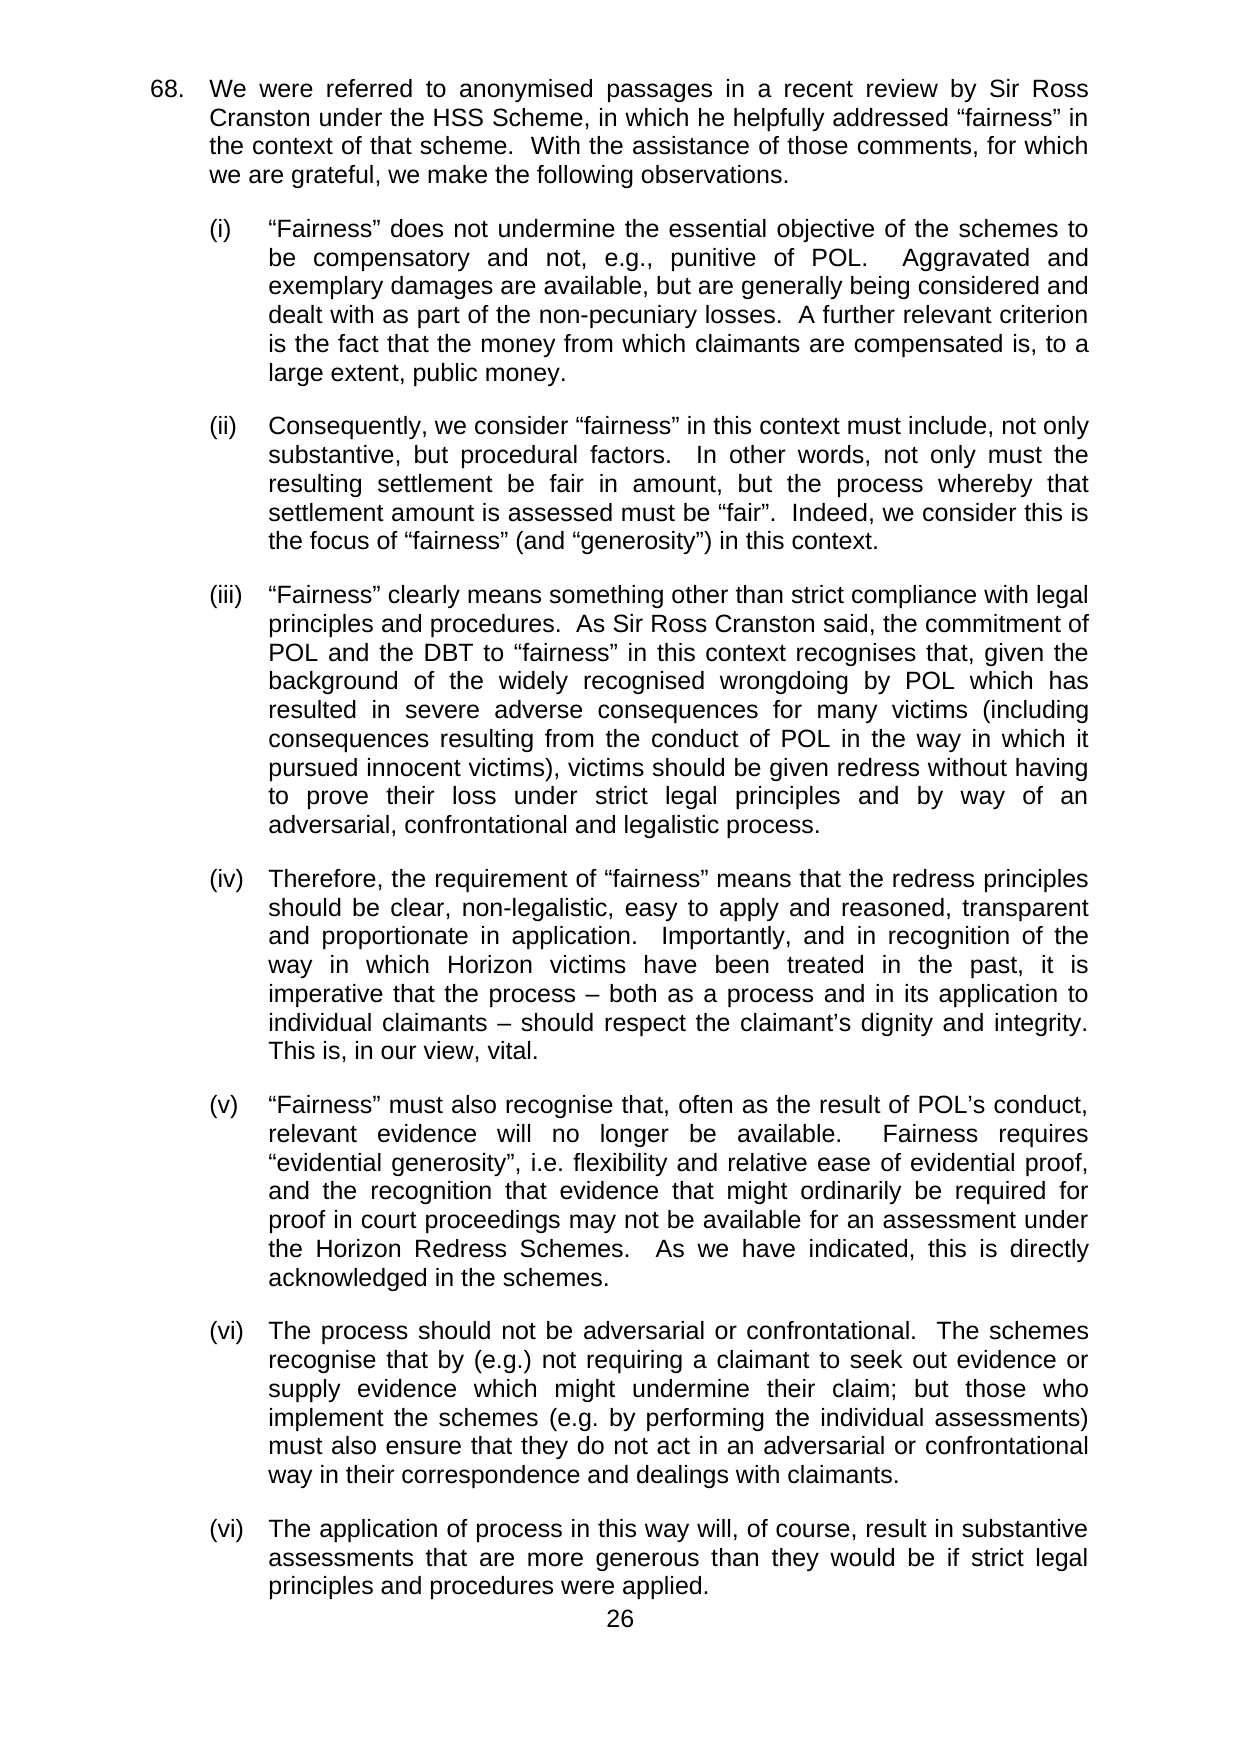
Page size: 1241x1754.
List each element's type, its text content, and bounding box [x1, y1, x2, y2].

text (vi) The process should not be adversarial or confrontational. The schemes recognise that by (e.g.) not requiring a claimant to seek out evidence or supply evidence which might undermine their claim; but those who implement the schemes (e.g. by performing the individual assessments) must also ensure that they do not act in an adversarial or confrontational way in their correspondence and dealings with claimants. [209, 1316, 1090, 1489]
text (v) “Fairness” must also recognise that, often as the result of POL’s conduct, relevant evidence will no longer be available. Fairness requires “evidential generosity”, i.e. flexibility and relative ease of evidential proof, and the recognition that evidence that might ordinarily be required for proof in court proceedings may not be available for an assessment under the Horizon Redress Schemes. As we have indicated, this is directly acknowledged in the schemes. [209, 1090, 1090, 1291]
text (i) “Fairness” does not undermine the essential objective of the schemes to be compensatory and not, e.g., punitive of POL. Aggravated and exemplary damages are available, but are generally being considered and dealt with as part of the non-pecuniary losses. A further relevant criterion is the fact that the money from which claimants are compensated is, to a large extent, public money. [209, 214, 1090, 386]
text (ii) Consequently, we consider “fairness” in this context must include, not only substantive, but procedural factors. In other words, not only must the resulting settlement be fair in amount, but the process whereby that settlement amount is assessed must be “fair”. Indeed, we consider this is the focus of “fairness” (and “generosity”) in this context. [209, 411, 1090, 555]
list We were referred to anonymised passages in a recent review by Sir Ross Cranston under the HSS Scheme, in which he helpfully addressed “fairness” in the context of that scheme. With the assistance of those comments, for which we are grateful, we make the following observations. [150, 74, 1090, 189]
text (iii) “Fairness” clearly means something other than strict compliance with legal principles and procedures. As Sir Ross Cranston said, the commitment of POL and the DBT to “fairness” in this context recognises that, given the background of the widely recognised wrongdoing by POL which has resulted in severe adverse consequences for many victims (including consequences resulting from the conduct of POL in the way in which it pursued innocent victims), victims should be given redress without having to prove their loss under strict legal principles and by way of an adversarial, confrontational and legalistic process. [209, 580, 1090, 839]
text (iv) Therefore, the requirement of “fairness” means that the redress principles should be clear, non-legalistic, easy to apply and reasoned, transparent and proportionate in application. Importantly, and in recognition of the way in which Horizon victims have been treated in the past, it is imperative that the process – both as a process and in its application to individual claimants – should respect the claimant’s dignity and integrity. This is, in our view, vital. [209, 864, 1090, 1065]
text (vi) The application of process in this way will, of course, result in substantive assessments that are more generous than they would be if strict legal principles and procedures were applied. [209, 1514, 1090, 1600]
